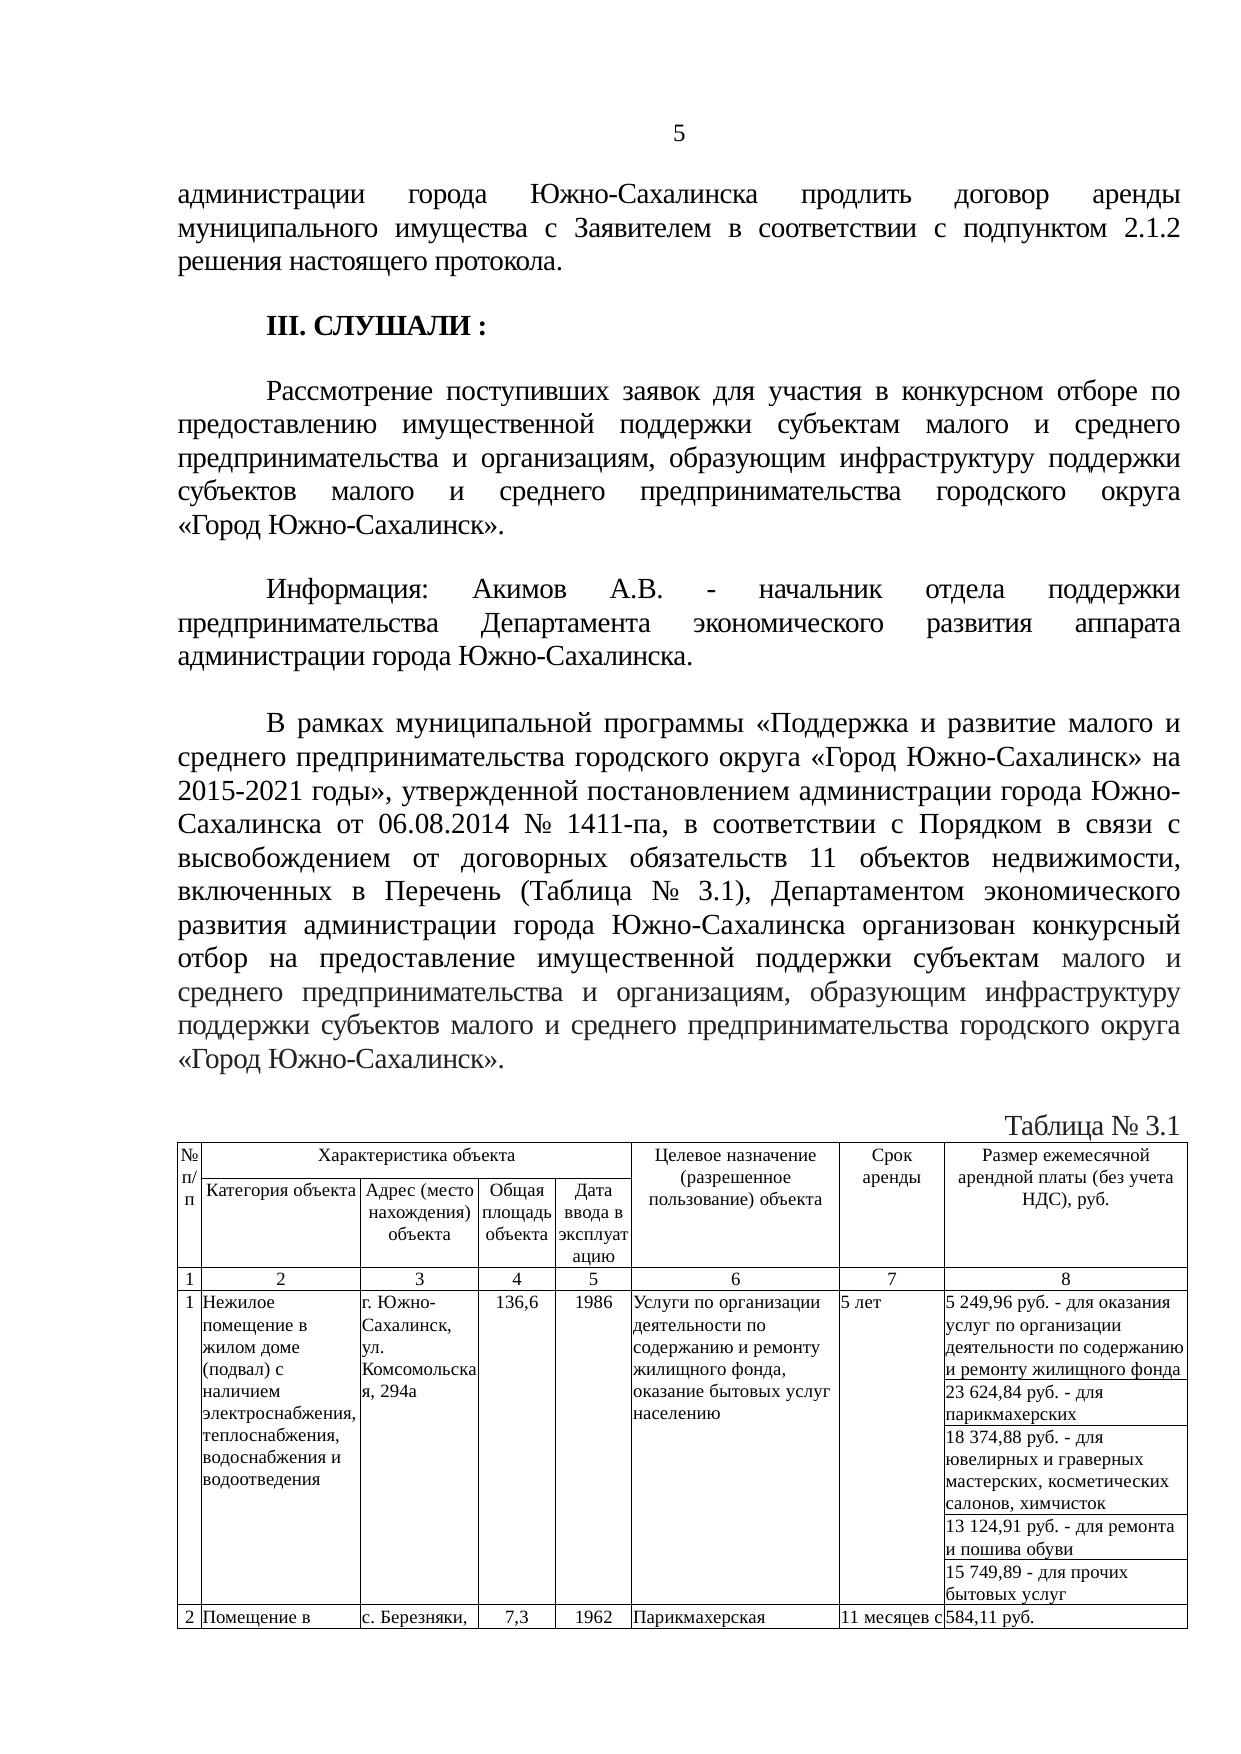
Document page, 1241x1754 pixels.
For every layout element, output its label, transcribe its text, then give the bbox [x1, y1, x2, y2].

table_cell 6 [632, 1268, 839, 1290]
table_cell 13 124,91 руб. - для ремонта и пошива обуви [945, 1515, 1187, 1559]
table_cell 1 [178, 1291, 201, 1604]
table_cell 1 [178, 1268, 201, 1290]
text Информация: Акимов А.В. - начальник отдела поддержки предпринимательства Департамента экономического развития аппарата администрации города Южно-Сахалинска. [177, 572, 1181, 672]
table_cell 1962 [556, 1605, 631, 1627]
table_header № п/п [178, 1143, 201, 1267]
table_cell 7 [840, 1268, 944, 1290]
table_header Характеристика объекта [202, 1143, 631, 1177]
text Таблица № 3.1 [177, 1108, 1181, 1142]
table_cell 2 [202, 1268, 360, 1290]
text В рамках муниципальной программы «Поддержка и развитие малого и среднего предпринимательства городского округа «Город Южно-Сахалинск» на 2015-2021 годы», утвержденной постановлением администрации города Южно-Сахалинска от 06.08.2014 № 1411-па, в соответствии с Порядком в связи с высвобождением от договорных обязательств 11 объектов недвижимости, включенных в Перечень (Таблица № 3.1), Департаментом экономического развития администрации города Южно-Сахалинска организован конкурсный отбор на предоставление имущественной поддержки субъектам малого и среднего предпринимательства и организациям, образующим инфраструктуру поддержки субъектов малого и среднего предпринимательства городского округа «Город Южно-Сахалинск». [177, 706, 1181, 1075]
text администрации города Южно-Сахалинска продлить договор аренды муниципального имущества с Заявителем в соответствии с подпунктом 2.1.2 решения настоящего протокола. [177, 177, 1181, 277]
table_cell 2 [178, 1605, 201, 1627]
table_header Размер ежемесячной арендной платы (без учета НДС), руб. [945, 1143, 1187, 1267]
text Рассмотрение поступивших заявок для участия в конкурсном отборе по предоставлению имущественной поддержки субъектам малого и среднего предпринимательства и организациям, образующим инфраструктуру поддержки субъектов малого и среднего предпринимательства городского округа «Город Южно-Сахалинск». [177, 373, 1181, 541]
table_cell 5 лет [840, 1291, 944, 1604]
table_cell Нежилое помещение в жилом доме (подвал) с наличием электроснабжения, теплоснабжения, водоснабжения и водоотведения [202, 1291, 360, 1604]
table_cell 18 374,88 руб. - для ювелирных и граверных мастерских, косметических салонов, химчисток [945, 1426, 1187, 1514]
table_header Срок аренды [840, 1143, 944, 1267]
table_cell Парикмахерская [632, 1605, 839, 1627]
table_cell 23 624,84 руб. - для парикмахерских [945, 1380, 1187, 1424]
table_cell 5 249,96 руб. - для оказания услуг по организации деятельности по содержанию и ремонту жилищного фонда [945, 1291, 1187, 1379]
table_cell г. Южно-Сахалинск, ул. Комсомольская, 294а [361, 1291, 478, 1604]
table_cell 5 [556, 1268, 631, 1290]
table_cell 1986 [556, 1291, 631, 1604]
table_cell 7,3 [479, 1605, 555, 1627]
table_cell 11 месяцев с [840, 1605, 944, 1627]
table_cell Помещение в [202, 1605, 360, 1627]
table_cell 4 [479, 1268, 555, 1290]
table_cell Категория объекта [202, 1179, 360, 1267]
table_cell Дата ввода в эксплуатацию [556, 1179, 631, 1267]
table_cell 584,11 руб. [945, 1605, 1187, 1627]
table_cell Услуги по организации деятельности по содержанию и ремонту жилищного фонда, оказание бытовых услуг населению [632, 1291, 839, 1604]
table_header Целевое назначение (разрешенное пользование) объекта [632, 1143, 839, 1267]
table_cell 8 [945, 1268, 1187, 1290]
table_cell 15 749,89 - для прочих бытовых услуг [945, 1560, 1187, 1604]
table_cell Общая площадь объекта [479, 1179, 555, 1267]
table_cell 136,6 [479, 1291, 555, 1604]
table_cell Адрес (место нахождения) объекта [361, 1179, 478, 1267]
table_cell с. Березняки, [361, 1605, 478, 1627]
text III. СЛУШАЛИ : [177, 308, 1181, 342]
table_cell 3 [361, 1268, 478, 1290]
